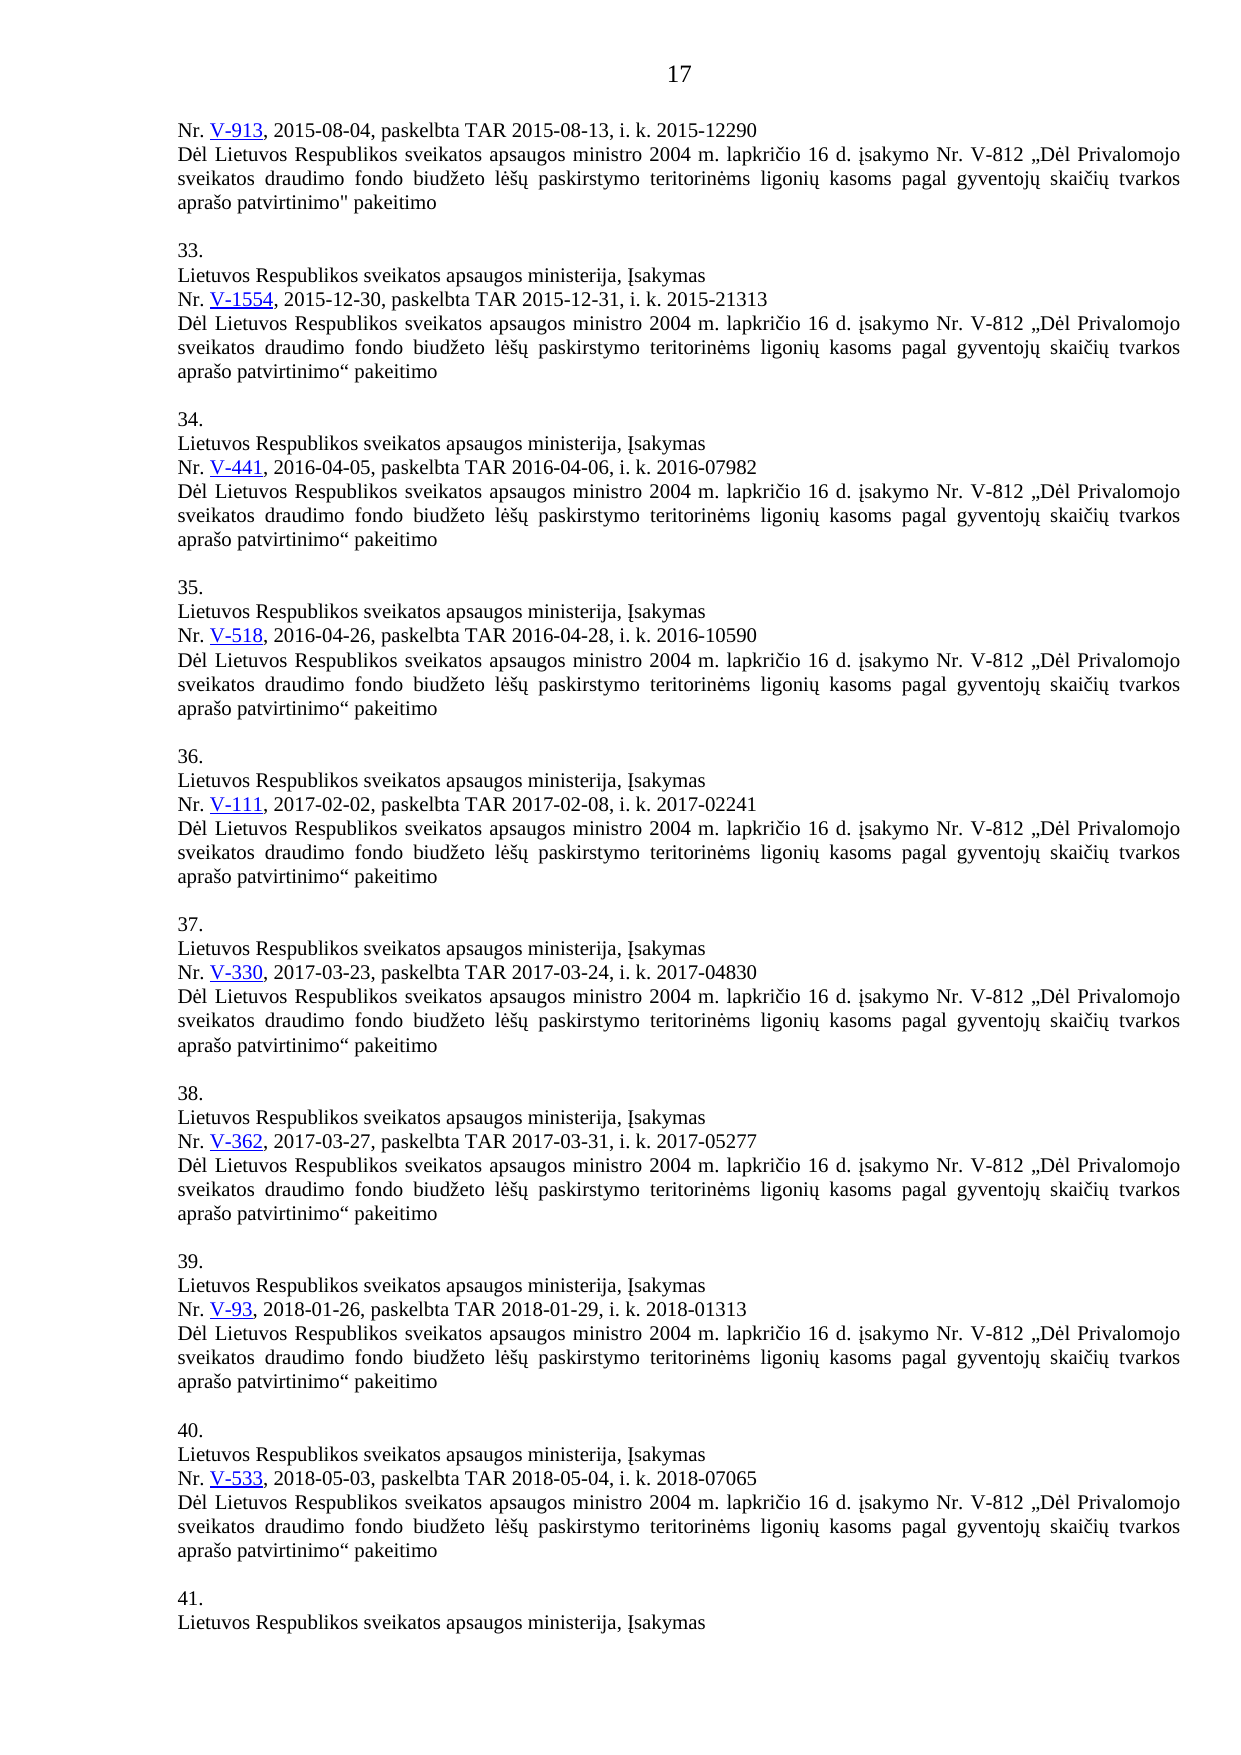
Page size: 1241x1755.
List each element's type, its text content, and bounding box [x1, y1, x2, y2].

text Nr. V-1554, 2015-12-30, paskelbta TAR 2015-12-31, i. k. 2015-21313 [177, 287, 1181, 311]
text Dėl Lietuvos Respublikos sveikatos apsaugos ministro 2004 m. lapkričio 16 d. įsakymo Nr. V-812 „Dėl Privalomojo sveikatos draudimo fondo biudžeto lėšų paskirstymo teritorinėms ligonių kasoms pagal gyventojų skaičių tvarkos aprašo patvirtinimo“ pakeitimo [177, 984, 1181, 1057]
text 35. [177, 575, 1181, 599]
text Dėl Lietuvos Respublikos sveikatos apsaugos ministro 2004 m. lapkričio 16 d. įsakymo Nr. V-812 „Dėl Privalomojo sveikatos draudimo fondo biudžeto lėšų paskirstymo teritorinėms ligonių kasoms pagal gyventojų skaičių tvarkos aprašo patvirtinimo“ pakeitimo [177, 1153, 1181, 1225]
text Lietuvos Respublikos sveikatos apsaugos ministerija, Įsakymas [177, 1105, 1181, 1129]
text 34. [177, 407, 1181, 431]
text Dėl Lietuvos Respublikos sveikatos apsaugos ministro 2004 m. lapkričio 16 d. įsakymo Nr. V-812 „Dėl Privalomojo sveikatos draudimo fondo biudžeto lėšų paskirstymo teritorinėms ligonių kasoms pagal gyventojų skaičių tvarkos aprašo patvirtinimo“ pakeitimo [177, 647, 1181, 720]
text Lietuvos Respublikos sveikatos apsaugos ministerija, Įsakymas [177, 599, 1181, 623]
text Dėl Lietuvos Respublikos sveikatos apsaugos ministro 2004 m. lapkričio 16 d. įsakymo Nr. V-812 „Dėl Privalomojo sveikatos draudimo fondo biudžeto lėšų paskirstymo teritorinėms ligonių kasoms pagal gyventojų skaičių tvarkos aprašo patvirtinimo“ pakeitimo [177, 1321, 1181, 1393]
text 38. [177, 1081, 1181, 1105]
text 37. [177, 912, 1181, 936]
text Dėl Lietuvos Respublikos sveikatos apsaugos ministro 2004 m. lapkričio 16 d. įsakymo Nr. V-812 „Dėl Privalomojo sveikatos draudimo fondo biudžeto lėšų paskirstymo teritorinėms ligonių kasoms pagal gyventojų skaičių tvarkos aprašo patvirtinimo" pakeitimo [177, 142, 1181, 214]
text Dėl Lietuvos Respublikos sveikatos apsaugos ministro 2004 m. lapkričio 16 d. įsakymo Nr. V-812 „Dėl Privalomojo sveikatos draudimo fondo biudžeto lėšų paskirstymo teritorinėms ligonių kasoms pagal gyventojų skaičių tvarkos aprašo patvirtinimo“ pakeitimo [177, 816, 1181, 888]
text Nr. V-518, 2016-04-26, paskelbta TAR 2016-04-28, i. k. 2016-10590 [177, 623, 1181, 647]
text 33. [177, 238, 1181, 262]
text Nr. V-913, 2015-08-04, paskelbta TAR 2015-08-13, i. k. 2015-12290 [177, 118, 1181, 142]
text Lietuvos Respublikos sveikatos apsaugos ministerija, Įsakymas [177, 1442, 1181, 1466]
text Lietuvos Respublikos sveikatos apsaugos ministerija, Įsakymas [177, 1273, 1181, 1297]
text Lietuvos Respublikos sveikatos apsaugos ministerija, Įsakymas [177, 262, 1181, 287]
text Nr. V-441, 2016-04-05, paskelbta TAR 2016-04-06, i. k. 2016-07982 [177, 455, 1181, 479]
text Nr. V-93, 2018-01-26, paskelbta TAR 2018-01-29, i. k. 2018-01313 [177, 1297, 1181, 1321]
text Lietuvos Respublikos sveikatos apsaugos ministerija, Įsakymas [177, 768, 1181, 792]
text Dėl Lietuvos Respublikos sveikatos apsaugos ministro 2004 m. lapkričio 16 d. įsakymo Nr. V-812 „Dėl Privalomojo sveikatos draudimo fondo biudžeto lėšų paskirstymo teritorinėms ligonių kasoms pagal gyventojų skaičių tvarkos aprašo patvirtinimo“ pakeitimo [177, 311, 1181, 383]
text Nr. V-111, 2017-02-02, paskelbta TAR 2017-02-08, i. k. 2017-02241 [177, 792, 1181, 816]
text 39. [177, 1249, 1181, 1273]
text Nr. V-362, 2017-03-27, paskelbta TAR 2017-03-31, i. k. 2017-05277 [177, 1129, 1181, 1153]
text Dėl Lietuvos Respublikos sveikatos apsaugos ministro 2004 m. lapkričio 16 d. įsakymo Nr. V-812 „Dėl Privalomojo sveikatos draudimo fondo biudžeto lėšų paskirstymo teritorinėms ligonių kasoms pagal gyventojų skaičių tvarkos aprašo patvirtinimo“ pakeitimo [177, 479, 1181, 551]
text 41. [177, 1586, 1181, 1610]
text Dėl Lietuvos Respublikos sveikatos apsaugos ministro 2004 m. lapkričio 16 d. įsakymo Nr. V-812 „Dėl Privalomojo sveikatos draudimo fondo biudžeto lėšų paskirstymo teritorinėms ligonių kasoms pagal gyventojų skaičių tvarkos aprašo patvirtinimo“ pakeitimo [177, 1490, 1181, 1562]
text Lietuvos Respublikos sveikatos apsaugos ministerija, Įsakymas [177, 1610, 1181, 1634]
text Nr. V-533, 2018-05-03, paskelbta TAR 2018-05-04, i. k. 2018-07065 [177, 1466, 1181, 1490]
text Nr. V-330, 2017-03-23, paskelbta TAR 2017-03-24, i. k. 2017-04830 [177, 960, 1181, 984]
text Lietuvos Respublikos sveikatos apsaugos ministerija, Įsakymas [177, 431, 1181, 455]
text Lietuvos Respublikos sveikatos apsaugos ministerija, Įsakymas [177, 936, 1181, 960]
text 40. [177, 1417, 1181, 1442]
text 36. [177, 744, 1181, 768]
